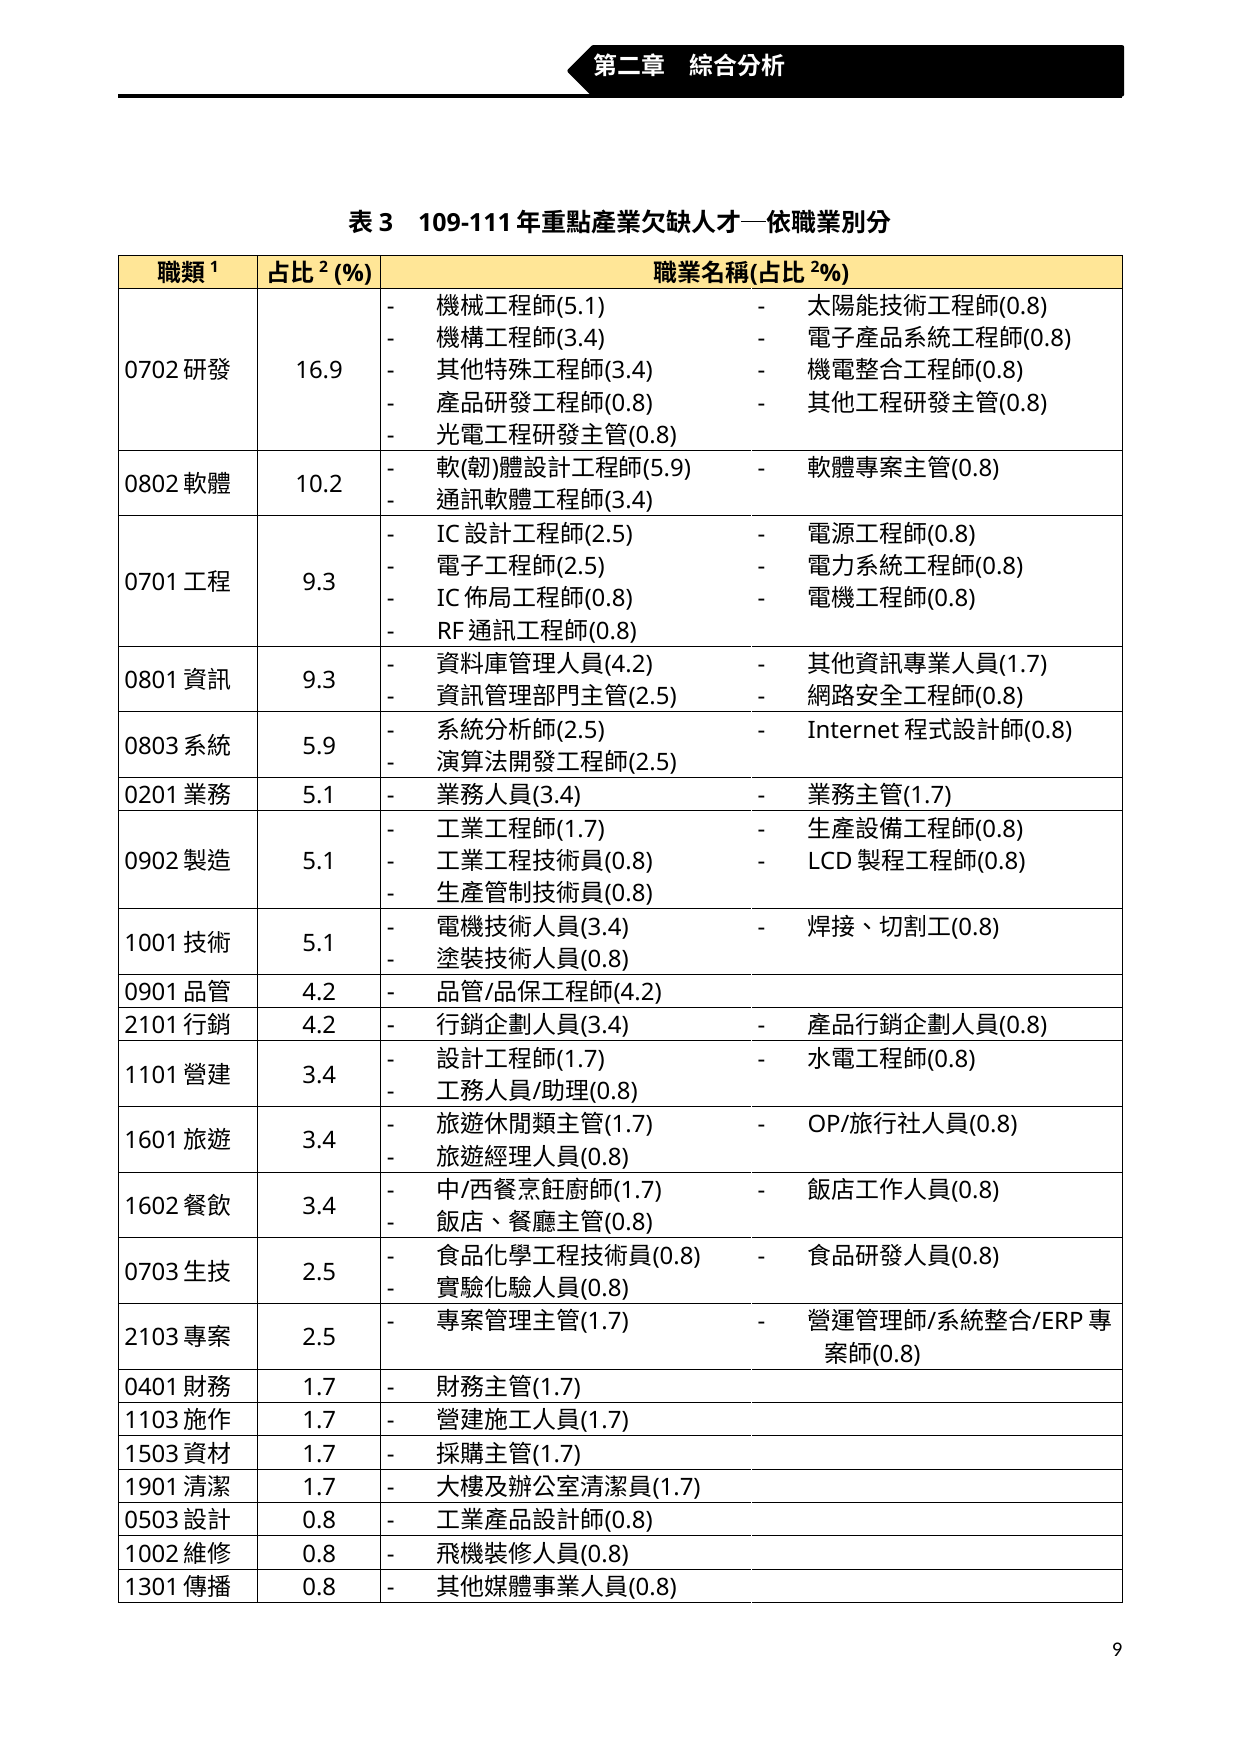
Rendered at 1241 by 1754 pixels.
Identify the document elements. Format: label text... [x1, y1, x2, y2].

table_cell [752, 1370, 1122, 1402]
table_cell 0803系統 [119, 712, 257, 777]
table_cell 1002維修 [119, 1536, 257, 1568]
table_cell 3.4 [258, 1173, 380, 1237]
table_cell 0701工程 [119, 516, 257, 646]
table_cell 3.4 [258, 1107, 380, 1172]
table_cell [752, 975, 1122, 1007]
table_cell 採購主管(1.7) [381, 1436, 751, 1468]
table_cell 1.7 [258, 1470, 380, 1502]
table_cell 0.8 [258, 1570, 380, 1602]
table_cell 4.2 [258, 1008, 380, 1040]
table_cell 生產設備工程師(0.8) LCD製程工程師(0.8) [752, 811, 1122, 908]
table_cell 10.2 [258, 451, 380, 515]
table_cell 品管/品保工程師(4.2) [381, 975, 751, 1007]
table_cell 設計工程師(1.7) 工務人員/助理(0.8) [381, 1041, 751, 1106]
table_cell [752, 1570, 1122, 1602]
table_cell 0801資訊 [119, 647, 257, 711]
table_cell 水電工程師(0.8) [752, 1041, 1122, 1106]
table_cell 0503設計 [119, 1503, 257, 1535]
table_cell 營建施工人員(1.7) [381, 1403, 751, 1435]
table_cell 0902製造 [119, 811, 257, 908]
table_cell 2103專案 [119, 1304, 257, 1368]
table_cell 其他媒體事業人員(0.8) [381, 1570, 751, 1602]
table_cell 資料庫管理人員(4.2) 資訊管理部門主管(2.5) [381, 647, 751, 711]
table_cell 1602餐飲 [119, 1173, 257, 1237]
table_cell 旅遊休閒類主管(1.7) 旅遊經理人員(0.8) [381, 1107, 751, 1172]
table_cell 1301傳播 [119, 1570, 257, 1602]
table_cell 電源工程師(0.8) 電力系統工程師(0.8) 電機工程師(0.8) [752, 516, 1122, 646]
table_cell 9.3 [258, 647, 380, 711]
table_cell 食品化學工程技術員(0.8) 實驗化驗人員(0.8) [381, 1238, 751, 1303]
table_cell 其他資訊專業人員(1.7) 網路安全工程師(0.8) [752, 647, 1122, 711]
table_cell 營運管理師/系統整合/ERP專案師(0.8) [752, 1304, 1122, 1368]
table_cell 0802軟體 [119, 451, 257, 515]
table_cell 2.5 [258, 1238, 380, 1303]
table_cell 電機技術人員(3.4) 塗裝技術人員(0.8) [381, 909, 751, 974]
table_cell 1601旅遊 [119, 1107, 257, 1172]
table_cell 軟(韌)體設計工程師(5.9) 通訊軟體工程師(3.4) [381, 451, 751, 515]
table_cell 0201業務 [119, 778, 257, 810]
table_cell [752, 1470, 1122, 1502]
table_cell [752, 1403, 1122, 1435]
table_cell 太陽能技術工程師(0.8) 電子產品系統工程師(0.8) 機電整合工程師(0.8) 其他工程研發主管(0.8) [752, 289, 1122, 450]
table_cell 1.7 [258, 1370, 380, 1402]
table_cell OP/旅行社人員(0.8) [752, 1107, 1122, 1172]
table_cell 系統分析師(2.5) 演算法開發工程師(2.5) [381, 712, 751, 777]
table_cell 2101行銷 [119, 1008, 257, 1040]
table_cell 2.5 [258, 1304, 380, 1368]
table_cell 焊接、切割工(0.8) [752, 909, 1122, 974]
table_cell 1503資材 [119, 1436, 257, 1468]
table_cell 1103施作 [119, 1403, 257, 1435]
table_cell 行銷企劃人員(3.4) [381, 1008, 751, 1040]
table_cell 5.1 [258, 909, 380, 974]
table_cell 1.7 [258, 1403, 380, 1435]
table_cell 工業產品設計師(0.8) [381, 1503, 751, 1535]
table_cell 軟體專案主管(0.8) [752, 451, 1122, 515]
table_cell 0901品管 [119, 975, 257, 1007]
table_cell 0.8 [258, 1503, 380, 1535]
table_cell 16.9 [258, 289, 380, 450]
table_cell 業務主管(1.7) [752, 778, 1122, 810]
table_cell [752, 1503, 1122, 1535]
table_cell 3.4 [258, 1041, 380, 1106]
table_cell 食品研發人員(0.8) [752, 1238, 1122, 1303]
table_cell 5.9 [258, 712, 380, 777]
table_cell 0401財務 [119, 1370, 257, 1402]
table_header 職業名稱(占比2%) [381, 256, 1122, 288]
table_cell Internet程式設計師(0.8) [752, 712, 1122, 777]
table_cell 大樓及辦公室清潔員(1.7) [381, 1470, 751, 1502]
table_cell 飛機裝修人員(0.8) [381, 1536, 751, 1568]
table_cell 4.2 [258, 975, 380, 1007]
table_cell 0.8 [258, 1536, 380, 1568]
table_cell 中/西餐烹飪廚師(1.7) 飯店、餐廳主管(0.8) [381, 1173, 751, 1237]
table_cell IC設計工程師(2.5) 電子工程師(2.5) IC佈局工程師(0.8) RF通訊工程師(0.8) [381, 516, 751, 646]
table_cell 飯店工作人員(0.8) [752, 1173, 1122, 1237]
table_header 職類1 [119, 256, 257, 288]
table_cell 0703生技 [119, 1238, 257, 1303]
table_cell 1001技術 [119, 909, 257, 974]
table_cell 0702研發 [119, 289, 257, 450]
text 表3 109-111年重點產業欠缺人才─依職業別分 [118, 203, 1122, 239]
table_cell 5.1 [258, 778, 380, 810]
table_cell 1.7 [258, 1436, 380, 1468]
table_cell 財務主管(1.7) [381, 1370, 751, 1402]
table_cell 專案管理主管(1.7) [381, 1304, 751, 1368]
table_cell 1901清潔 [119, 1470, 257, 1502]
table_cell 業務人員(3.4) [381, 778, 751, 810]
table_cell 產品行銷企劃人員(0.8) [752, 1008, 1122, 1040]
table_header 占比2 (%) [258, 256, 380, 288]
table_cell 9.3 [258, 516, 380, 646]
table_cell 工業工程師(1.7) 工業工程技術員(0.8) 生產管制技術員(0.8) [381, 811, 751, 908]
table_cell [752, 1536, 1122, 1568]
table_cell 機械工程師(5.1) 機構工程師(3.4) 其他特殊工程師(3.4) 產品研發工程師(0.8) 光電工程研發主管(0.8) [381, 289, 751, 450]
table_cell [752, 1436, 1122, 1468]
table_cell 5.1 [258, 811, 380, 908]
table_cell 1101營建 [119, 1041, 257, 1106]
